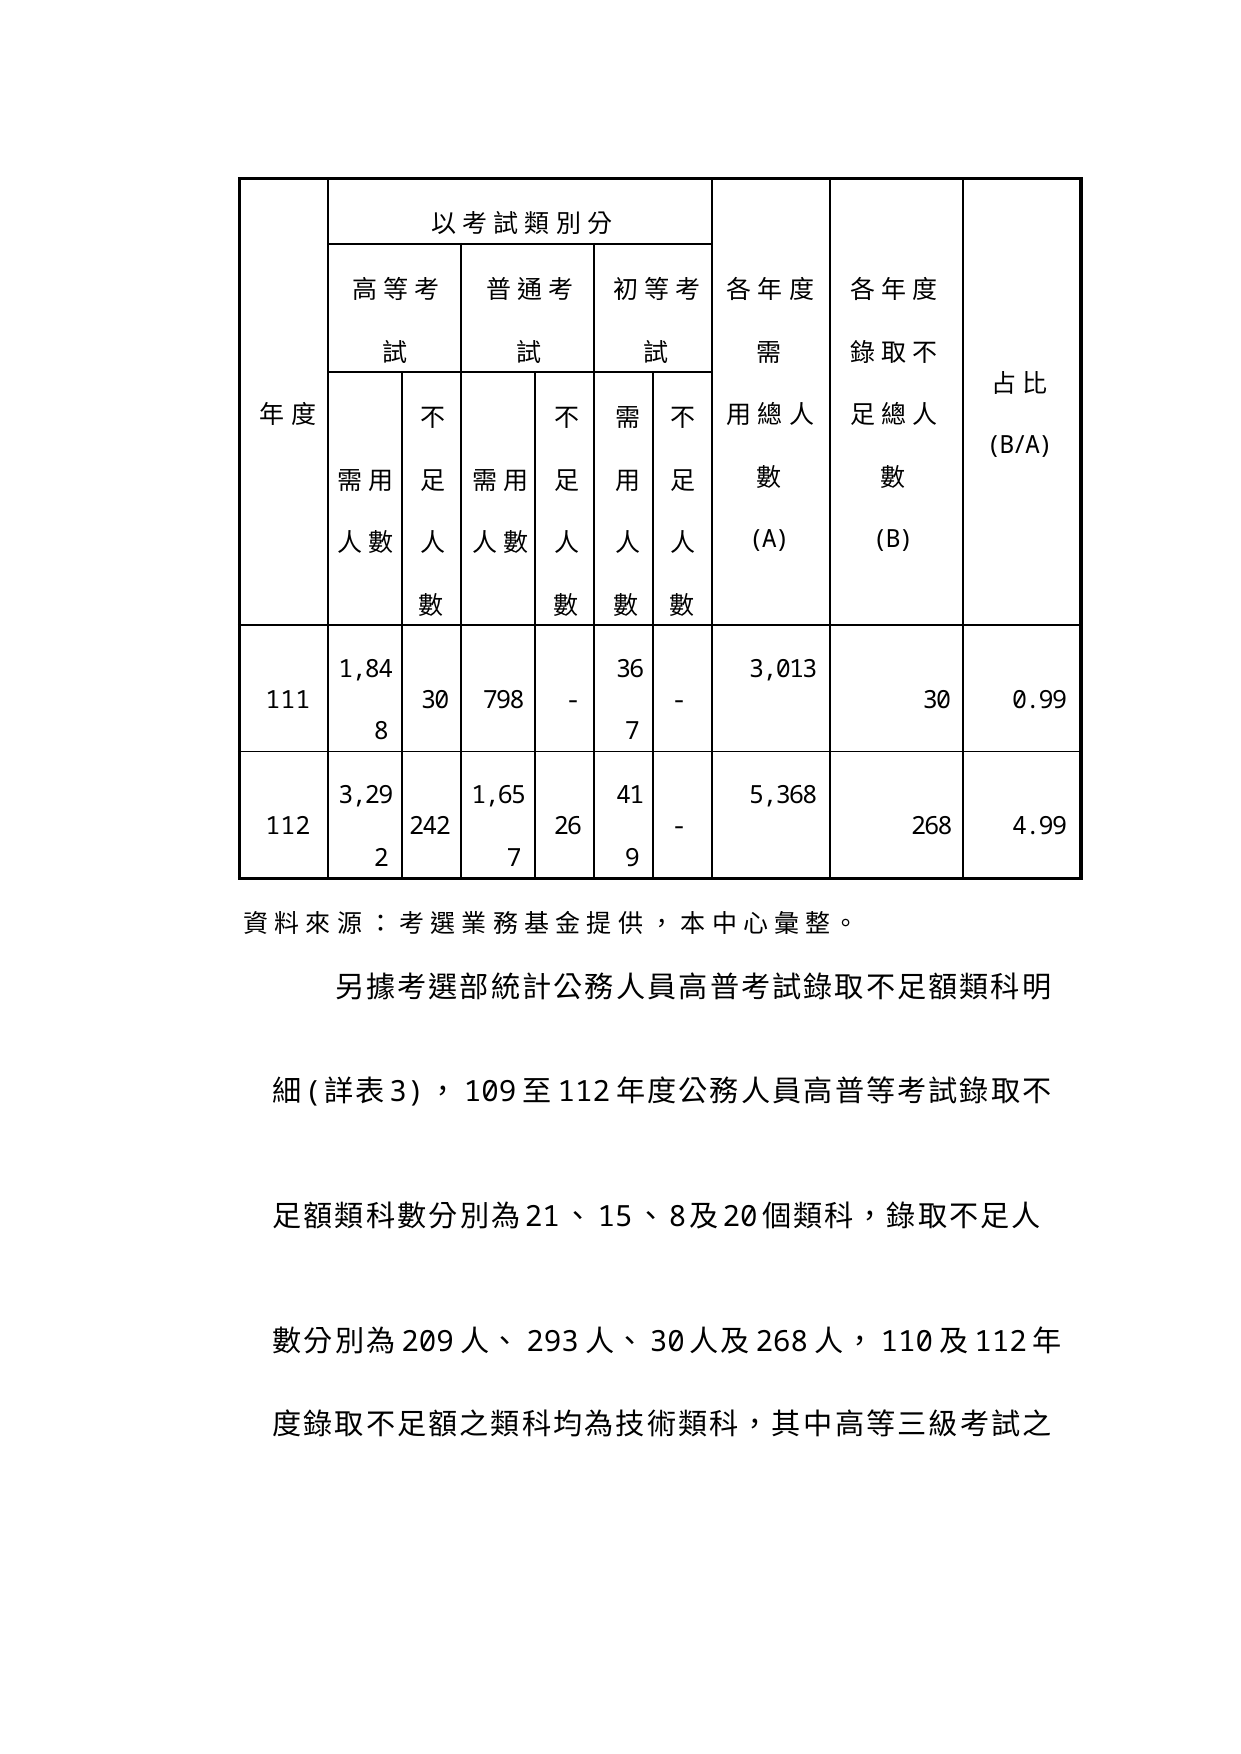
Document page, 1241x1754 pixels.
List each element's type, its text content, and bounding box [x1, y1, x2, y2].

table_cell 需用人數 [595, 373, 652, 624]
table_header 以考試類別分 [329, 180, 711, 243]
table_cell 需用 人數 [462, 373, 534, 624]
table_cell 初等考試 [595, 245, 711, 371]
table_header 各年度需 用總人數 (A) [713, 180, 829, 624]
text 資料來源：考選業務基金提供，本中心彙整。 [177, 880, 1063, 943]
table_cell 3,013 [713, 626, 829, 751]
table_cell 30 [831, 626, 962, 751]
table_cell 0.99 [964, 626, 1079, 751]
table_cell 不足人數 [536, 373, 593, 624]
table_cell 1,657 [462, 752, 534, 877]
table_cell 268 [831, 752, 962, 877]
table_cell 30 [403, 626, 460, 751]
table_cell 4.99 [964, 752, 1079, 877]
table_cell 367 [595, 626, 652, 751]
table_cell 419 [595, 752, 652, 877]
table_header 占比 (B/A) [964, 180, 1079, 624]
table_cell 不足人數 [654, 373, 711, 624]
table_cell 112 [241, 752, 327, 877]
table_cell 5,368 [713, 752, 829, 877]
table_cell 798 [462, 626, 534, 751]
table_cell 需用 人數 [329, 373, 401, 624]
table_cell 高等考試 [329, 245, 460, 371]
table_cell 不足人數 [403, 373, 460, 624]
table_cell 111 [241, 626, 327, 751]
table_cell 26 [536, 752, 593, 877]
table_cell - [654, 626, 711, 751]
text 另據考選部統計公務人員高普考試錄取不足額類科明細(詳表3)，109至112年度公務人員高普等考試錄取不足額類科數分別為21、15、8及20個類科，錄取不足人數分別為209人、293人、30人及268人，110及112年度錄取不足額之類科均為技術類科，其中高等三級考試之 [266, 943, 1063, 1443]
table_cell 普通考試 [462, 245, 593, 371]
table_cell 242 [403, 752, 460, 877]
table_header 各年度錄取不足總人數 (B) [831, 180, 962, 624]
table_cell 3,292 [329, 752, 401, 877]
table_header 年度 [241, 180, 327, 624]
table_cell - [536, 626, 593, 751]
table_cell - [654, 752, 711, 877]
table_cell 1,848 [329, 626, 401, 751]
